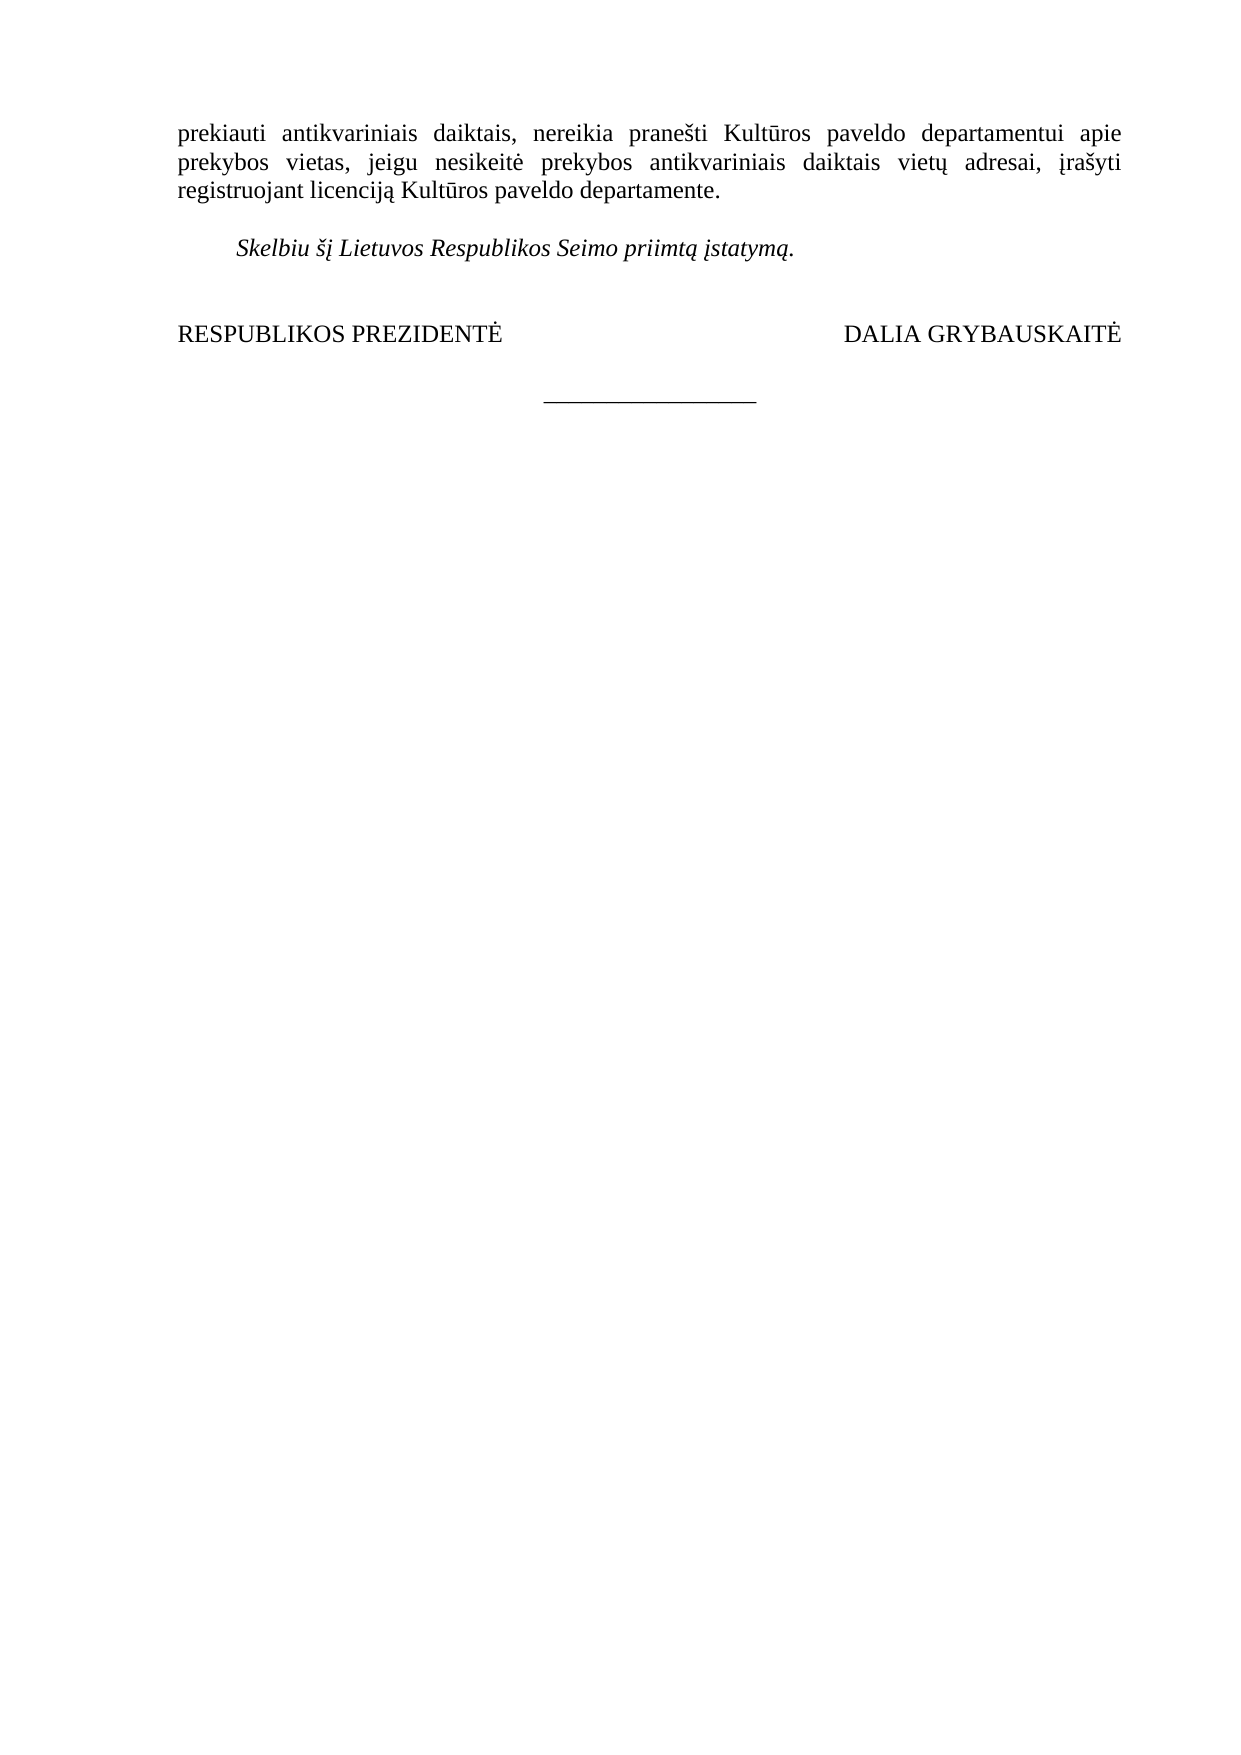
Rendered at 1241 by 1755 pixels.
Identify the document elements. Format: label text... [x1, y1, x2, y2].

text Skelbiu šį Lietuvos Respublikos Seimo priimtą įstatymą. [177, 233, 1122, 262]
text RESPUBLIKOS PREZIDENTĖ DALIA GRYBAUSKAITĖ [177, 319, 1122, 348]
text _________________ [177, 377, 1122, 406]
text prekiauti antikvariniais daiktais, nereikia pranešti Kultūros paveldo departamentui apie prekybos vietas, jeigu nesikeitė prekybos antikvariniais daiktais vietų adresai, įrašyti registruojant licenciją Kultūros paveldo departamente. [177, 118, 1122, 204]
